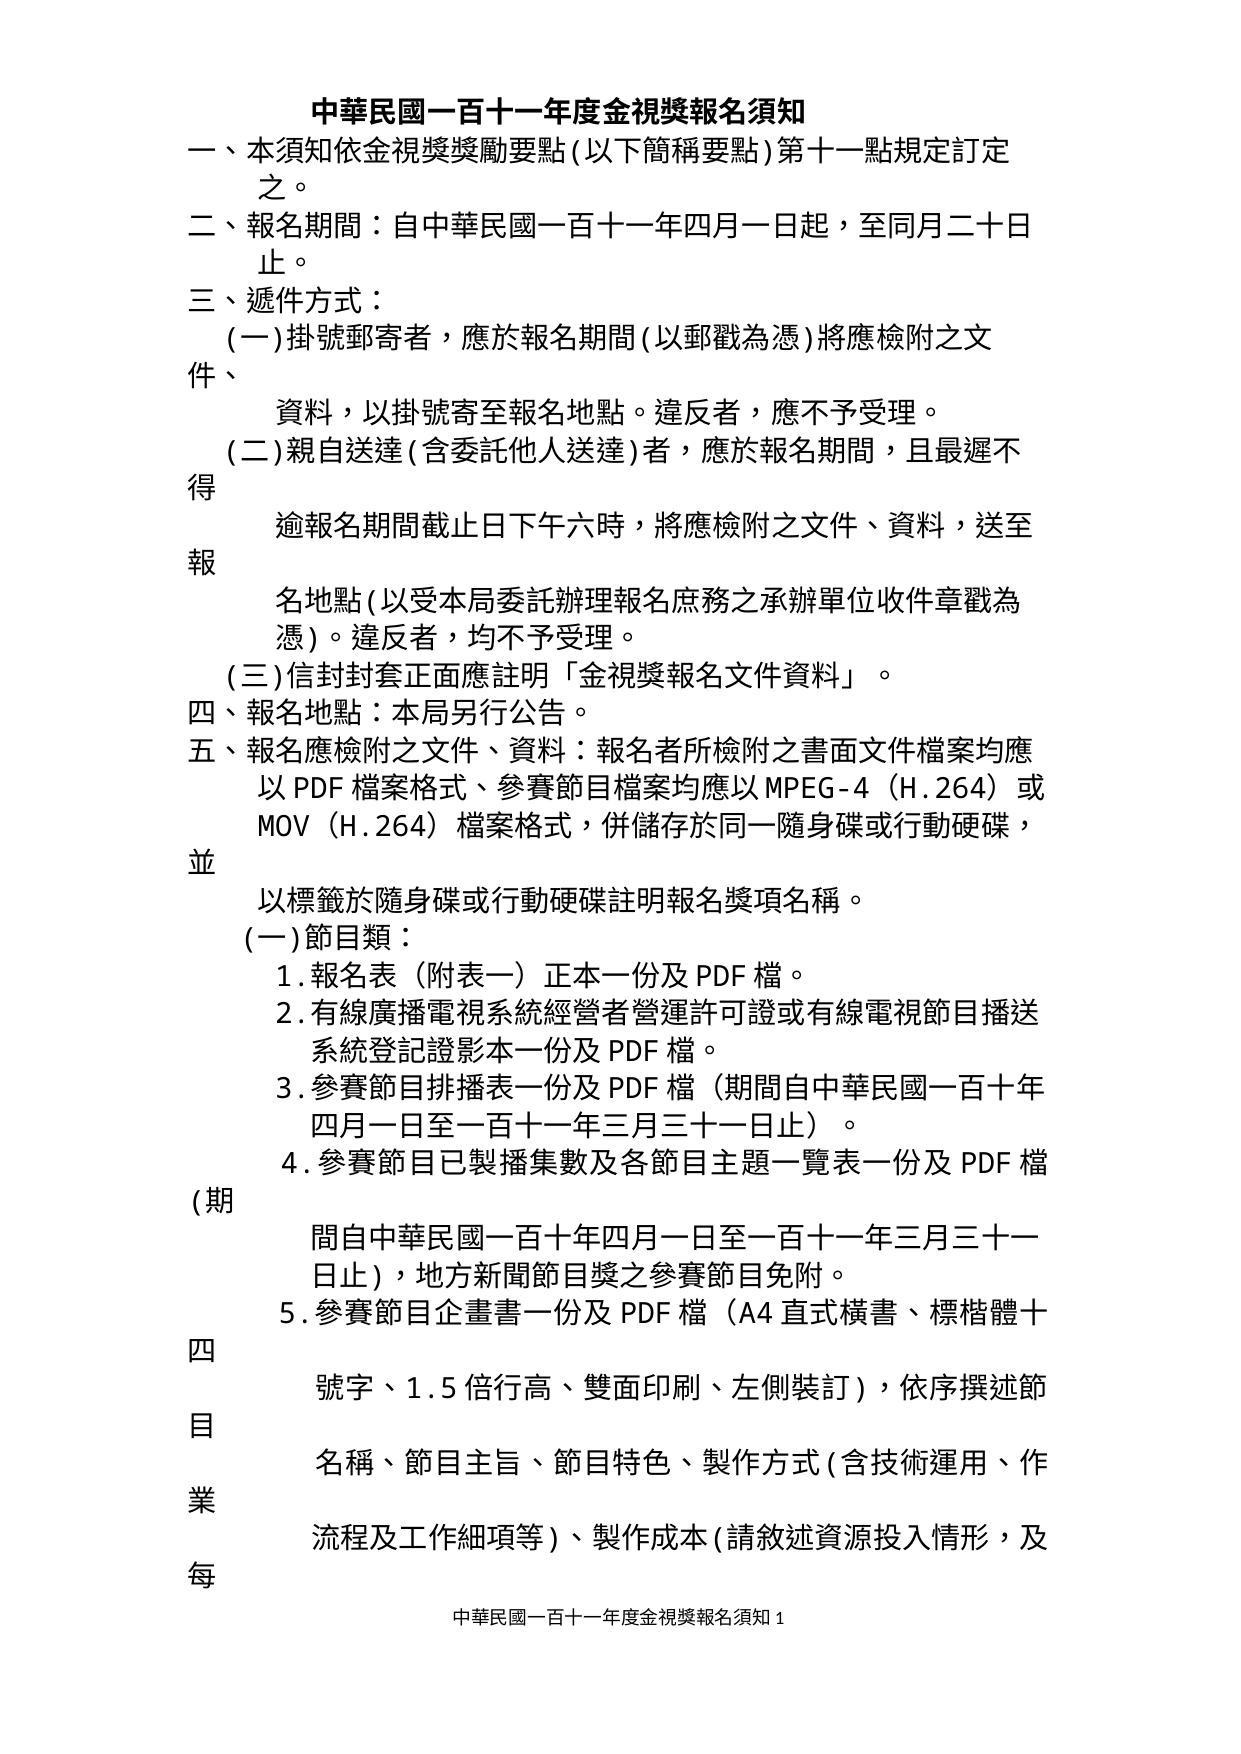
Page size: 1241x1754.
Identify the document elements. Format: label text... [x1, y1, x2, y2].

list (三)信封封套正面應註明「金視獎報名文件資料」。 [187, 656, 1048, 693]
text 流程及工作細項等)、製作成本(請敘述資源投入情形，及每 [187, 1518, 1048, 1593]
list 之。 [187, 168, 1048, 206]
text 4.參賽節目已製播集數及各節目主題一覽表一份及PDF檔(期 [187, 1143, 1048, 1218]
list 五、報名應檢附之文件、資料：報名者所檢附之書面文件檔案均應 [187, 731, 1048, 768]
text 2.有線廣播電視系統經營者營運許可證或有線電視節目播送 [187, 993, 1048, 1031]
list 止。 [187, 243, 1048, 281]
text 中華民國一百十一年度金視獎報名須知 [229, 89, 1048, 131]
text 號字、1.5倍行高、雙面印刷、左側裝訂)，依序撰述節目 [187, 1368, 1048, 1443]
list (一)掛號郵寄者，應於報名期間(以郵戳為憑)將應檢附之文件、 [187, 318, 1048, 393]
list 名地點(以受本局委託辦理報名庶務之承辦單位收件章戳為 [187, 581, 1048, 618]
list 以標籤於隨身碟或行動硬碟註明報名獎項名稱。 [187, 881, 1048, 918]
text 系統登記證影本一份及PDF檔。 [187, 1031, 1048, 1068]
list 二、報名期間：自中華民國一百十一年四月一日起，至同月二十日 [187, 206, 1048, 243]
text 1.報名表（附表一）正本一份及PDF檔。 [187, 956, 1048, 993]
list 以PDF檔案格式、參賽節目檔案均應以MPEG-4（H.264）或 [187, 768, 1048, 806]
list (一)節目類： [187, 918, 1048, 956]
text 5.參賽節目企畫書一份及PDF檔（A4直式橫書、標楷體十四 [187, 1293, 1048, 1368]
list 憑)。違反者，均不予受理。 [187, 618, 1048, 656]
text 3.參賽節目排播表一份及PDF檔（期間自中華民國一百十年 [187, 1068, 1048, 1106]
list MOV（H.264）檔案格式，併儲存於同一隨身碟或行動硬碟，並 [187, 806, 1048, 881]
text 名稱、節目主旨、節目特色、製作方式(含技術運用、作業 [187, 1443, 1048, 1518]
text 間自中華民國一百十年四月一日至一百十一年三月三十一 [187, 1218, 1048, 1256]
list 三、遞件方式： [187, 281, 1048, 318]
text 日止)，地方新聞節目獎之參賽節目免附。 [187, 1256, 1048, 1293]
list 資料，以掛號寄至報名地點。違反者，應不予受理。 [187, 393, 1048, 431]
list 一、本須知依金視獎獎勵要點(以下簡稱要點)第十一點規定訂定 [187, 131, 1048, 168]
list 逾報名期間截止日下午六時，將應檢附之文件、資料，送至報 [187, 506, 1048, 581]
list 四、報名地點：本局另行公告。 [187, 693, 1048, 731]
list (二)親自送達(含委託他人送達)者，應於報名期間，且最遲不得 [187, 431, 1048, 506]
text 四月一日至一百十一年三月三十一日止）。 [187, 1106, 1048, 1143]
